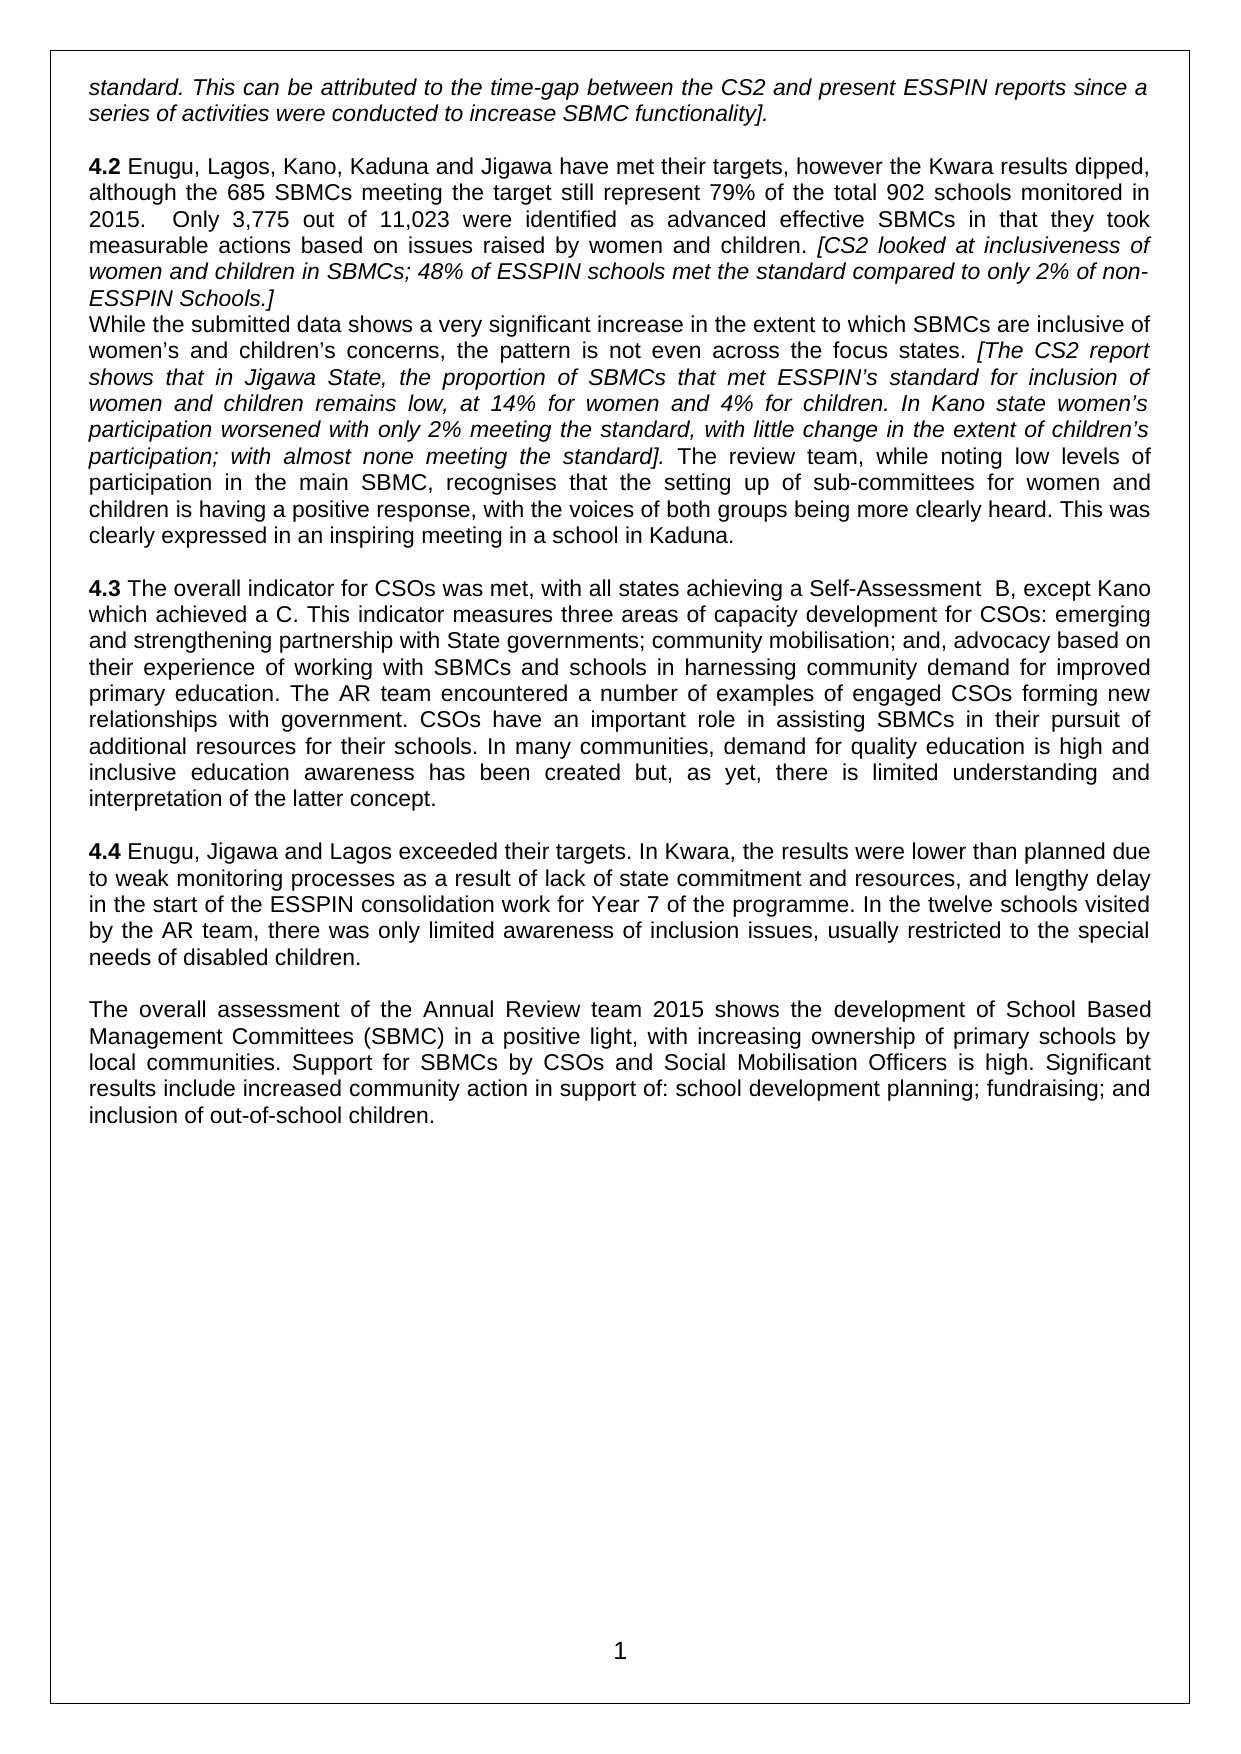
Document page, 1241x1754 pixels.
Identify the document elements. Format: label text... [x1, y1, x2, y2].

text The overall assessment of the Annual Review team 2015 shows the development of School Based Management Committees (SBMC) in a positive light, with increasing ownership of primary schools by local communities. Support for SBMCs by CSOs and Social Mobilisation Officers is high. Significant results include increased community action in support of: school development planning; fundraising; and inclusion of out-of-school children. [89, 996, 1152, 1128]
text While the submitted data shows a very significant increase in the extent to which SBMCs are inclusive of women’s and children’s concerns, the pattern is not even across the focus states. [The CS2 report shows that in Jigawa State, the proportion of SBMCs that met ESSPIN’s standard for inclusion of women and children remains low, at 14% for women and 4% for children. In Kano state women’s participation worsened with only 2% meeting the standard, with little change in the extent of children’s participation; with almost none meeting the standard]. The review team, while noting low levels of participation in the main SBMC, recognises that the setting up of sub-committees for women and children is having a positive response, with the voices of both groups being more clearly heard. This was clearly expressed in an inspiring meeting in a school in Kaduna. [89, 311, 1152, 548]
text 4.4 Enugu, Jigawa and Lagos exceeded their targets. In Kwara, the results were lower than planned due to weak monitoring processes as a result of lack of state commitment and resources, and lengthy delay in the start of the ESSPIN consolidation work for Year 7 of the programme. In the twelve schools visited by the AR team, there was only limited awareness of inclusion issues, usually restricted to the special needs of disabled children. [89, 838, 1152, 970]
text standard. This can be attributed to the time-gap between the CS2 and present ESSPIN reports since a series of activities were conducted to increase SBMC functionality]. [89, 74, 1152, 127]
text 4.2 Enugu, Lagos, Kano, Kaduna and Jigawa have met their targets, however the Kwara results dipped, although the 685 SBMCs meeting the target still represent 79% of the total 902 schools monitored in 2015. Only 3,775 out of 11,023 were identified as advanced effective SBMCs in that they took measurable actions based on issues raised by women and children. [CS2 looked at inclusiveness of women and children in SBMCs; 48% of ESSPIN schools met the standard compared to only 2% of non-ESSPIN Schools.] [89, 153, 1152, 311]
text 4.3 The overall indicator for CSOs was met, with all states achieving a Self-Assessment B, except Kano which achieved a C. This indicator measures three areas of capacity development for CSOs: emerging and strengthening partnership with State governments; community mobilisation; and, advocacy based on their experience of working with SBMCs and schools in harnessing community demand for improved primary education. The AR team encountered a number of examples of engaged CSOs forming new relationships with government. CSOs have an important role in assisting SBMCs in their pursuit of additional resources for their schools. In many communities, demand for quality education is high and inclusive education awareness has been created but, as yet, there is limited understanding and interpretation of the latter concept. [89, 574, 1152, 812]
